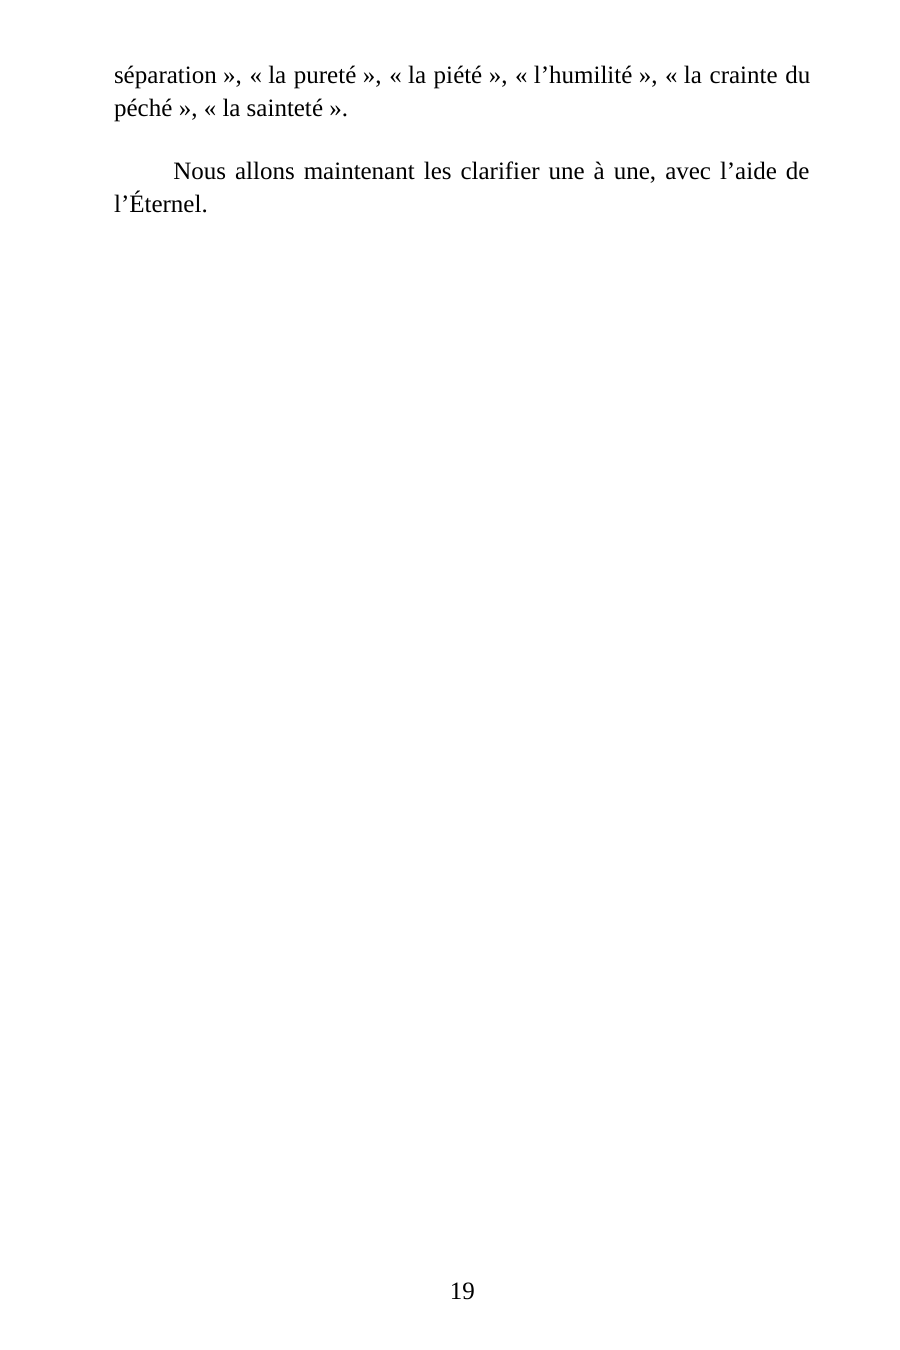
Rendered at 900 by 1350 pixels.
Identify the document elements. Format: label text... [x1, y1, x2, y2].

text séparation », « la pureté », « la piété », « l’humilité », « la crainte du péché », « la sainteté ». [114, 60, 810, 122]
text Nous allons maintenant les clarifier une à une, avec l’aide de l’Éternel. [114, 156, 810, 217]
